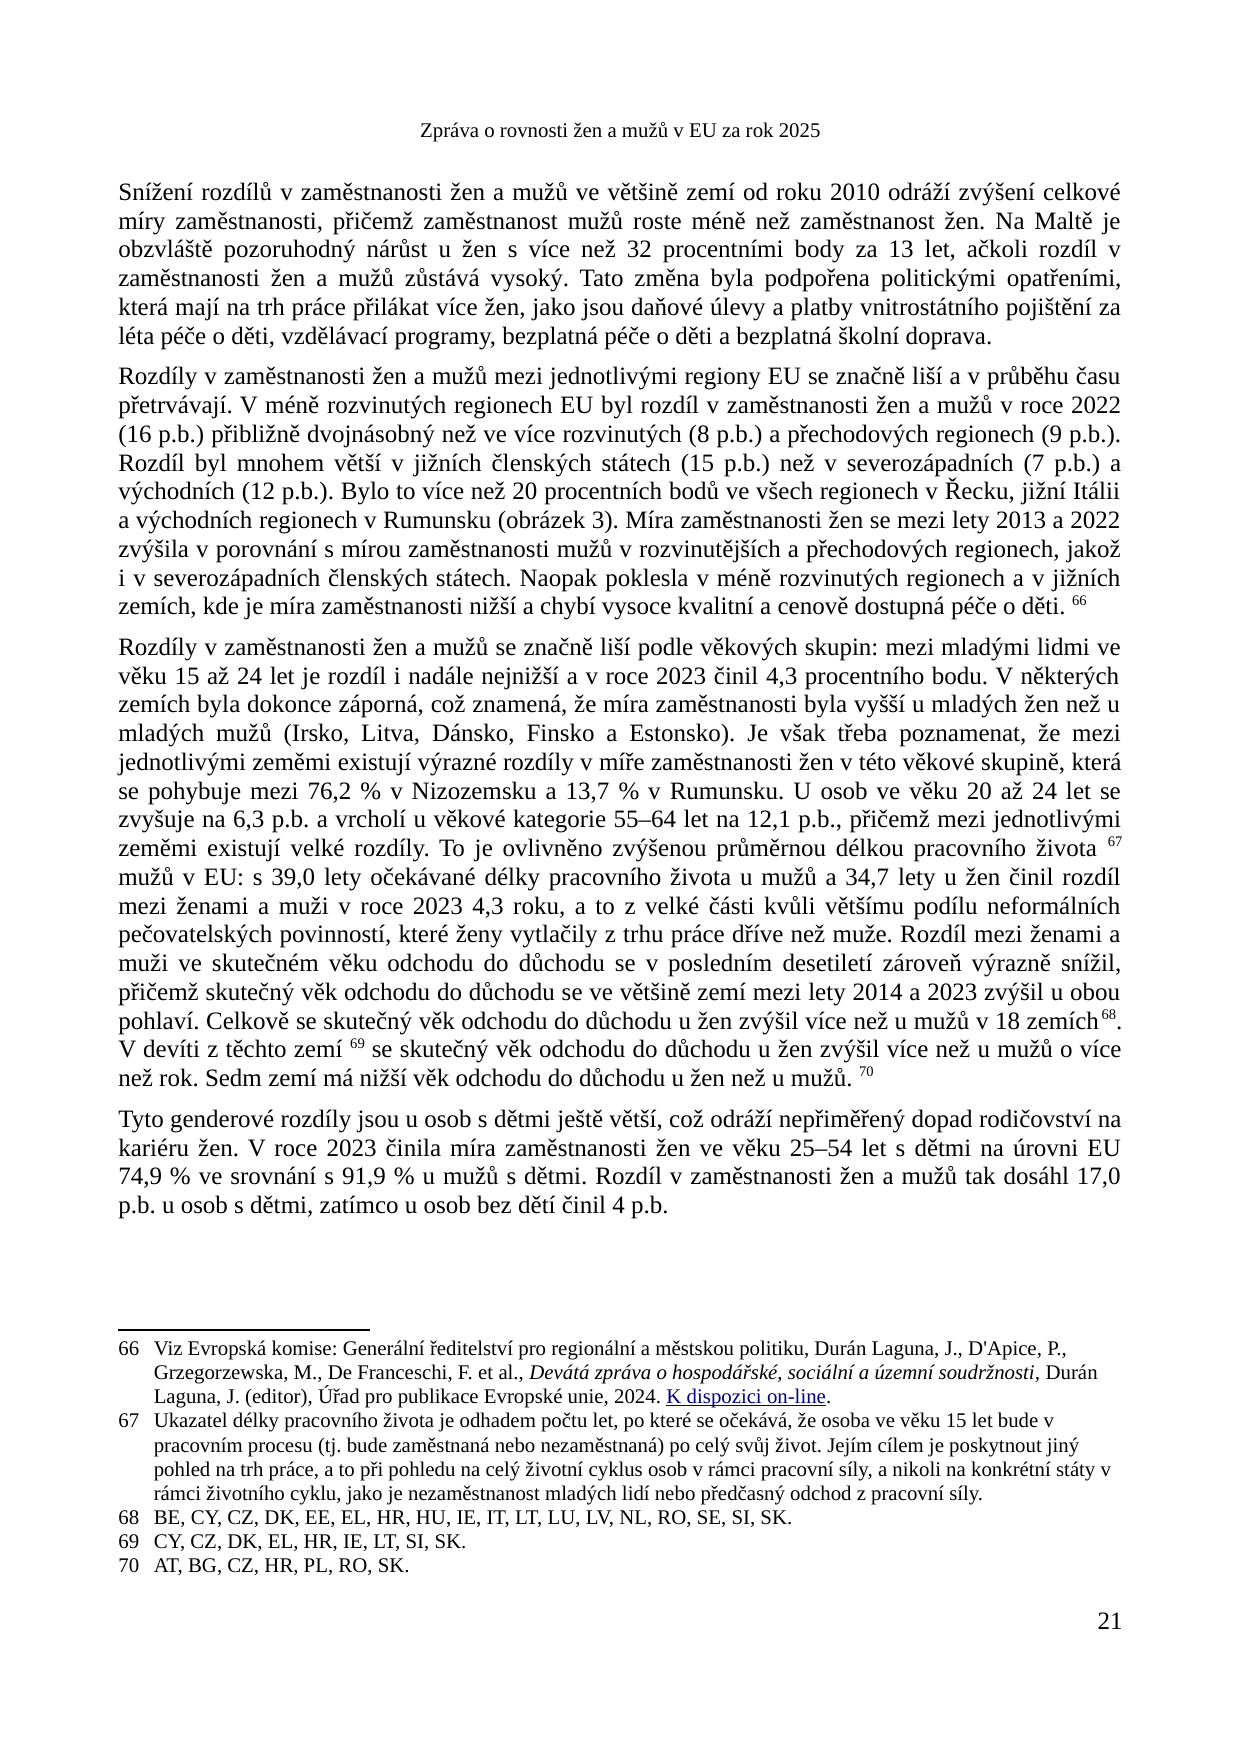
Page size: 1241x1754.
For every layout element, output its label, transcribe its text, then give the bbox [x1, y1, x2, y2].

text Tyto genderové rozdíly jsou u osob s dětmi ještě větší, což odráží nepřiměřený dopad rodičovství na kariéru žen. V roce 2023 činila míra zaměstnanosti žen ve věku 25–54 let s dětmi na úrovni EU 74,9 % ve srovnání s 91,9 % u mužů s dětmi. Rozdíl v zaměstnanosti žen a mužů tak dosáhl 17,0 p.b. u osob s dětmi, zatímco u osob bez dětí činil 4 p.b. [118, 1104, 1122, 1219]
text Rozdíly v zaměstnanosti žen a mužů se značně liší podle věkových skupin: mezi mladými lidmi ve věku 15 až 24 let je rozdíl i nadále nejnižší a v roce 2023 činil 4,3 procentního bodu. V některých zemích byla dokonce záporná, což znamená, že míra zaměstnanosti byla vyšší u mladých žen než u mladých mužů (Irsko, Litva, Dánsko, Finsko a Estonsko). Je však třeba poznamenat, že mezi jednotlivými zeměmi existují výrazné rozdíly v míře zaměstnanosti žen v této věkové skupině, která se pohybuje mezi 76,2 % v Nizozemsku a 13,7 % v Rumunsku. U osob ve věku 20 až 24 let se zvyšuje na 6,3 p.b. a vrcholí u věkové kategorie 55–64 let na 12,1 p.b., přičemž mezi jednotlivými zeměmi existují velké rozdíly. To je ovlivněno zvýšenou průměrnou délkou pracovního života mužů v EU: s 39,0 lety očekávané délky pracovního života u mužů a 34,7 lety u žen činil rozdíl mezi ženami a muži v roce 2023 4,3 roku, a to z velké části kvůli většímu podílu neformálních pečovatelských povinností, které ženy vytlačily z trhu práce dříve než muže. Rozdíl mezi ženami a muži ve skutečném věku odchodu do důchodu se v posledním desetiletí zároveň výrazně snížil, přičemž skutečný věk odchodu do důchodu se ve většině zemí mezi lety 2014 a 2023 zvýšil u obou pohlaví. Celkově se skutečný věk odchodu do důchodu u žen zvýšil více než u mužů v 18 zemích. V devíti z těchto zemí se skutečný věk odchodu do důchodu u žen zvýšil více než u mužů o více než rok. Sedm zemí má nižší věk odchodu do důchodu u žen než u mužů. [118, 632, 1122, 1092]
text Rozdíly v zaměstnanosti žen a mužů mezi jednotlivými regiony EU se značně liší a v průběhu času přetrvávají. V méně rozvinutých regionech EU byl rozdíl v zaměstnanosti žen a mužů v roce 2022 (16 p.b.) přibližně dvojnásobný než ve více rozvinutých (8 p.b.) a přechodových regionech (9 p.b.). Rozdíl byl mnohem větší v jižních členských státech (15 p.b.) než v severozápadních (7 p.b.) a východních (12 p.b.). Bylo to více než 20 procentních bodů ve všech regionech v Řecku, jižní Itálii a východních regionech v Rumunsku (obrázek 3). Míra zaměstnanosti žen se mezi lety 2013 a 2022 zvýšila v porovnání s mírou zaměstnanosti mužů v rozvinutějších a přechodových regionech, jakož i v severozápadních členských státech. Naopak poklesla v méně rozvinutých regionech a v jižních zemích, kde je míra zaměstnanosti nižší a chybí vysoce kvalitní a cenově dostupná péče o děti. [118, 361, 1122, 620]
text BE, CY, CZ, DK, EE, EL, HR, HU, IE, IT, LT, LU, LV, NL, RO, SE, SI, SK. [118, 1505, 1122, 1529]
text Ukazatel délky pracovního života je odhadem počtu let, po které se očekává, že osoba ve věku 15 let bude v pracovním procesu (tj. bude zaměstnaná nebo nezaměstnaná) po celý svůj život. Jejím cílem je poskytnout jiný pohled na trh práce, a to při pohledu na celý životní cyklus osob v rámci pracovní síly, a nikoli na konkrétní státy v rámci životního cyklu, jako je nezaměstnanost mladých lidí nebo předčasný odchod z pracovní síly. [118, 1408, 1122, 1505]
text Snížení rozdílů v zaměstnanosti žen a mužů ve většině zemí od roku 2010 odráží zvýšení celkové míry zaměstnanosti, přičemž zaměstnanost mužů roste méně než zaměstnanost žen. Na Maltě je obzvláště pozoruhodný nárůst u žen s více než 32 procentními body za 13 let, ačkoli rozdíl v zaměstnanosti žen a mužů zůstává vysoký. Tato změna byla podpořena politickými opatřeními, která mají na trh práce přilákat více žen, jako jsou daňové úlevy a platby vnitrostátního pojištění za léta péče o děti, vzdělávací programy, bezplatná péče o děti a bezplatná školní doprava. [118, 177, 1122, 349]
text AT, BG, CZ, HR, PL, RO, SK. [118, 1553, 1122, 1577]
text CY, CZ, DK, EL, HR, IE, LT, SI, SK. [118, 1529, 1122, 1553]
text Viz Evropská komise: Generální ředitelství pro regionální a městskou politiku, Durán Laguna, J., D'Apice, P., Grzegorzewska, M., De Franceschi, F. et al., Devátá zpráva o hospodářské, sociální a územní soudržnosti, Durán Laguna, J. (editor), Úřad pro publikace Evropské unie, 2024. K dispozici on-line. [118, 1336, 1122, 1408]
